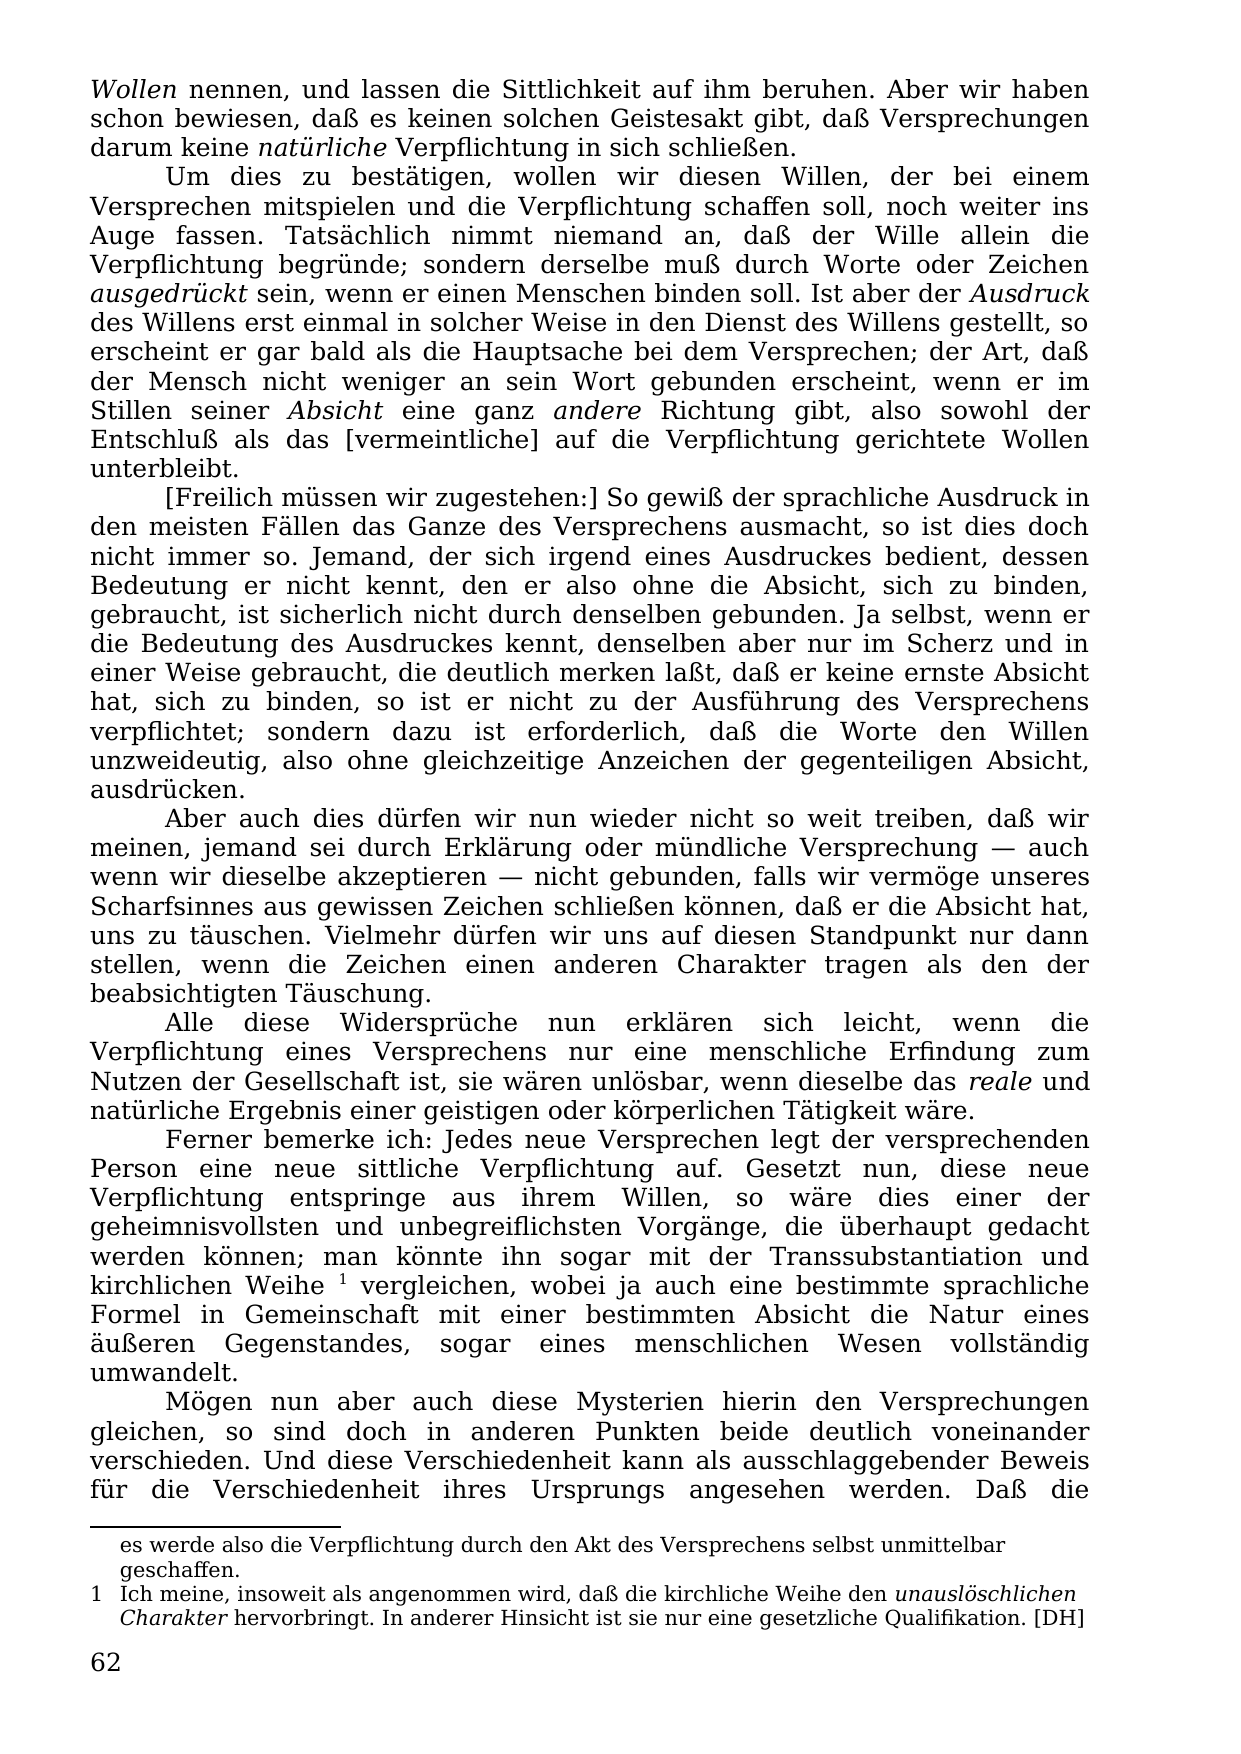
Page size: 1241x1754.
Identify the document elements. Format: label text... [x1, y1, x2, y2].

text Um dies zu bestätigen, wollen wir diesen Willen, der bei einem Versprechen mitspielen und die Verpflichtung schaffen soll, noch weiter ins Auge fassen. Tatsächlich nimmt niemand an, daß der Wille allein die Verpflichtung begründe; sondern derselbe muß durch Worte oder Zeichen ausgedrückt sein, wenn er einen Menschen binden soll. Ist aber der Ausdruck des Willens erst einmal in solcher Weise in den Dienst des Willens gestellt, so erscheint er gar bald als die Hauptsache bei dem Versprechen; der Art, daß der Mensch nicht weniger an sein Wort gebunden erscheint, wenn er im Stillen seiner Absicht eine ganz andere Richtung gibt, also sowohl der Entschluß als das [vermeintliche] auf die Verpflichtung gerichtete Wollen unterbleibt. [90, 162, 1091, 483]
text es werde also die Verpflichtung durch den Akt des Versprechens selbst unmittelbar geschaffen. [90, 1533, 1091, 1582]
text Ferner bemerke ich: Jedes neue Versprechen legt der versprechenden Person eine neue sittliche Verpflichtung auf. Gesetzt nun, diese neue Verpflichtung entspringe aus ihrem Willen, so wäre dies einer der geheimnisvollsten und unbegreiflichsten Vorgänge, die überhaupt gedacht werden können; man könnte ihn sogar mit der Transsubstantiation und kirchlichen Weihe vergleichen, wobei ja auch eine bestimmte sprachliche Formel in Gemeinschaft mit einer bestimmten Absicht die Natur eines äußeren Gegenstandes, sogar eines menschlichen Wesen vollständig umwandelt. [90, 1125, 1091, 1387]
text Aber auch dies dürfen wir nun wieder nicht so weit treiben, daß wir meinen, jemand sei durch Erklärung oder mündliche Versprechung — auch wenn wir dieselbe akzeptieren — nicht gebunden, falls wir vermöge unseres Scharfsinnes aus gewissen Zeichen schließen können, daß er die Absicht hat, uns zu täuschen. Vielmehr dürfen wir uns auf diesen Standpunkt nur dann stellen, wenn die Zeichen einen anderen Charakter tragen als den der beabsichtigten Täuschung. [90, 804, 1091, 1008]
text Wollen nennen, und lassen die Sittlichkeit auf ihm beruhen. Aber wir haben schon bewiesen, daß es keinen solchen Geistesakt gibt, daß Versprechungen darum keine natürliche Verpflichtung in sich schließen. [90, 75, 1091, 162]
text [Freilich müssen wir zugestehen:] So gewiß der sprachliche Ausdruck in den meisten Fällen das Ganze des Versprechens ausmacht, so ist dies doch nicht immer so. Jemand, der sich irgend eines Ausdruckes bedient, dessen Bedeutung er nicht kennt, den er also ohne die Absicht, sich zu binden, gebraucht, ist sicherlich nicht durch denselben gebunden. Ja selbst, wenn er die Bedeutung des Ausdruckes kennt, denselben aber nur im Scherz und in einer Weise gebraucht, die deutlich merken laßt, daß er keine ernste Absicht hat, sich zu binden, so ist er nicht zu der Ausführung des Versprechens verpflichtet; sondern dazu ist erforderlich, daß die Worte den Willen unzweideutig, also ohne gleichzeitige Anzeichen der gegenteiligen Absicht, ausdrücken. [90, 483, 1091, 804]
text Alle diese Widersprüche nun erklären sich leicht, wenn die Verpflichtung eines Versprechens nur eine menschliche Erﬁndung zum Nutzen der Gesellschaft ist, sie wären unlösbar, wenn dieselbe das reale und natürliche Ergebnis einer geistigen oder körperlichen Tätigkeit wäre. [90, 1008, 1091, 1125]
text Mögen nun aber auch diese Mysterien hierin den Versprechungen gleichen, so sind doch in anderen Punkten beide deutlich voneinander verschieden. Und diese Verschiedenheit kann als ausschlaggebender Beweis für die Verschiedenheit ihres Ursprungs angesehen werden. Daß die [90, 1387, 1091, 1504]
text Ich meine, insoweit als angenommen wird, daß die kirchliche Weihe den unauslöschlichen Charakter hervorbringt. In anderer Hinsicht ist sie nur eine gesetzliche Qualiﬁkation. [DH] [90, 1582, 1091, 1631]
